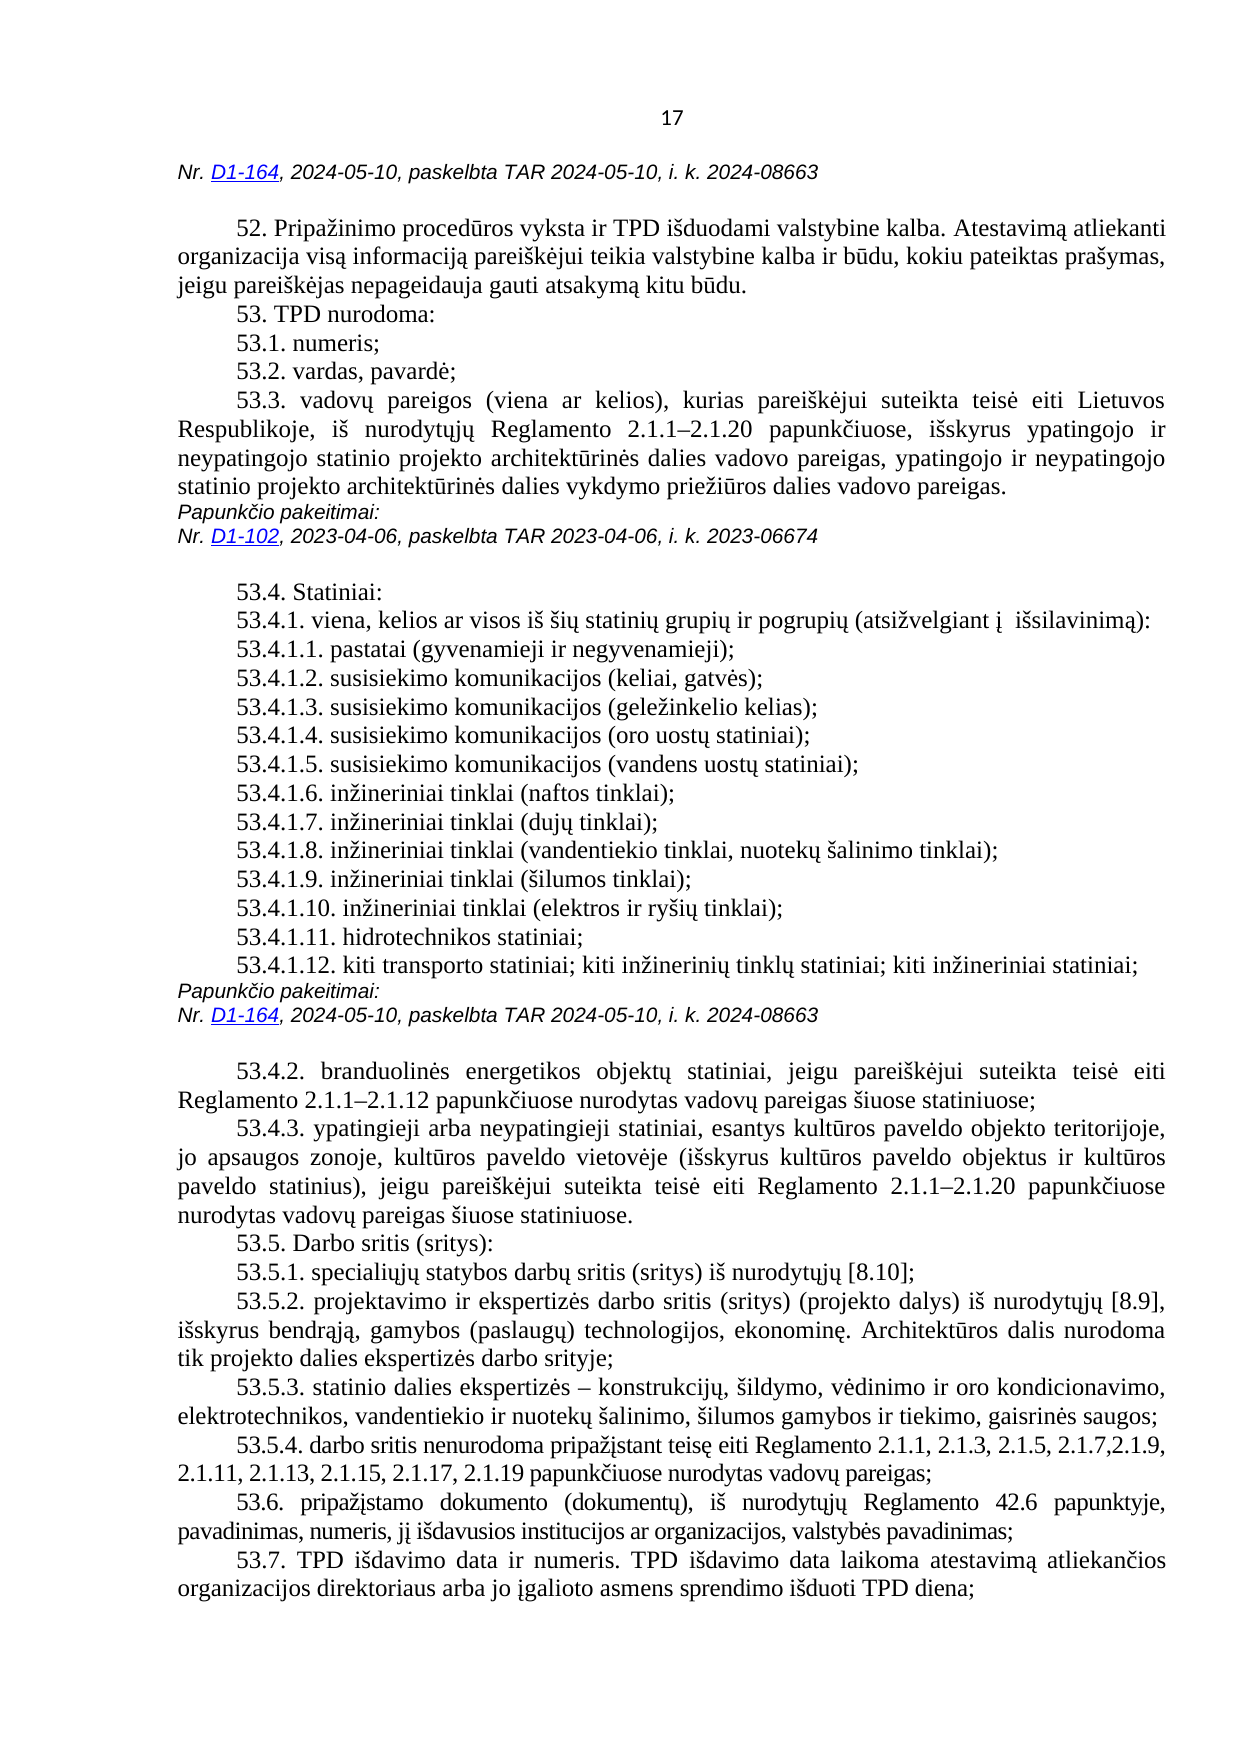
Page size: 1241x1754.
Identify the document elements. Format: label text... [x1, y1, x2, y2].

text 53.4.1.7. inžineriniai tinklai (dujų tinklai); [177, 807, 1166, 836]
text 53.4.1.1. pastatai (gyvenamieji ir negyvenamieji); [177, 634, 1166, 663]
text 53.4.2. branduolinės energetikos objektų statiniai, jeigu pareiškėjui suteikta teisė eiti Reglamento 2.1.1–2.1.12 papunkčiuose nurodytas vadovų pareigas šiuose statiniuose; [177, 1056, 1166, 1113]
text Nr. D1-164, 2024-05-10, paskelbta TAR 2024-05-10, i. k. 2024-08663 [177, 1003, 1166, 1027]
text 53.1. numeris; [177, 328, 1166, 356]
text 53.4.3. ypatingieji arba neypatingieji statiniai, esantys kultūros paveldo objekto teritorijoje, jo apsaugos zonoje, kultūros paveldo vietovėje (išskyrus kultūros paveldo objektus ir kultūros paveldo statinius), jeigu pareiškėjui suteikta teisė eiti Reglamento 2.1.1–2.1.20 papunkčiuose nurodytas vadovų pareigas šiuose statiniuose. [177, 1113, 1166, 1228]
text 53.4.1.3. susisiekimo komunikacijos (geležinkelio kelias); [177, 692, 1166, 721]
text 53.5.4. darbo sritis nenurodoma pripažįstant teisę eiti Reglamento 2.1.1, 2.1.3, 2.1.5, 2.1.7,2.1.9, 2.1.11, 2.1.13, 2.1.15, 2.1.17, 2.1.19 papunkčiuose nurodytas vadovų pareigas; [177, 1430, 1166, 1487]
text 53.4.1.9. inžineriniai tinklai (šilumos tinklai); [177, 864, 1166, 893]
text 53.5.1. specialiųjų statybos darbų sritis (sritys) iš nurodytųjų [8.10]; [177, 1257, 1166, 1286]
text 53.4.1.5. susisiekimo komunikacijos (vandens uostų statiniai); [177, 749, 1166, 778]
text 53.5. Darbo sritis (sritys): [177, 1228, 1166, 1257]
text 53.4.1.2. susisiekimo komunikacijos (keliai, gatvės); [177, 663, 1166, 692]
text Papunkčio pakeitimai: [177, 979, 1166, 1003]
text 53.4. Statiniai: [177, 577, 1166, 606]
text 53.4.1. viena, kelios ar visos iš šių statinių grupių ir pogrupių (atsižvelgiant į išsilavinimą): [177, 606, 1166, 634]
text 53.2. vardas, pavardė; [177, 356, 1166, 385]
text 52. Pripažinimo procedūros vyksta ir TPD išduodami valstybine kalba. Atestavimą atliekanti organizacija visą informaciją pareiškėjui teikia valstybine kalba ir būdu, kokiu pateiktas prašymas, jeigu pareiškėjas nepageidauja gauti atsakymą kitu būdu. [177, 213, 1166, 299]
text 53.4.1.8. inžineriniai tinklai (vandentiekio tinklai, nuotekų šalinimo tinklai); [177, 836, 1166, 864]
text Nr. D1-102, 2023-04-06, paskelbta TAR 2023-04-06, i. k. 2023-06674 [177, 524, 1166, 548]
text Papunkčio pakeitimai: [177, 500, 1166, 524]
text Nr. D1-164, 2024-05-10, paskelbta TAR 2024-05-10, i. k. 2024-08663 [177, 160, 1166, 184]
text 53.7. TPD išdavimo data ir numeris. TPD išdavimo data laikoma atestavimą atliekančios organizacijos direktoriaus arba jo įgalioto asmens sprendimo išduoti TPD diena; [177, 1545, 1166, 1602]
text 53.5.3. statinio dalies ekspertizės – konstrukcijų, šildymo, vėdinimo ir oro kondicionavimo, elektrotechnikos, vandentiekio ir nuotekų šalinimo, šilumos gamybos ir tiekimo, gaisrinės saugos; [177, 1372, 1166, 1430]
text 53.6. pripažįstamo dokumento (dokumentų), iš nurodytųjų Reglamento 42.6 papunktyje, pavadinimas, numeris, jį išdavusios institucijos ar organizacijos, valstybės pavadinimas; [177, 1487, 1166, 1545]
text 53.4.1.4. susisiekimo komunikacijos (oro uostų statiniai); [177, 721, 1166, 749]
text 53. TPD nurodoma: [177, 299, 1166, 328]
text 53.3. vadovų pareigos (viena ar kelios), kurias pareiškėjui suteikta teisė eiti Lietuvos Respublikoje, iš nurodytųjų Reglamento 2.1.1–2.1.20 papunkčiuose, išskyrus ypatingojo ir neypatingojo statinio projekto architektūrinės dalies vadovo pareigas, ypatingojo ir neypatingojo statinio projekto architektūrinės dalies vykdymo priežiūros dalies vadovo pareigas. [177, 385, 1166, 500]
text 53.5.2. projektavimo ir ekspertizės darbo sritis (sritys) (projekto dalys) iš nurodytųjų [8.9], išskyrus bendrąją, gamybos (paslaugų) technologijos, ekonominę. Architektūros dalis nurodoma tik projekto dalies ekspertizės darbo srityje; [177, 1286, 1166, 1372]
text 53.4.1.12. kiti transporto statiniai; kiti inžinerinių tinklų statiniai; kiti inžineriniai statiniai; [177, 951, 1166, 979]
text 53.4.1.6. inžineriniai tinklai (naftos tinklai); [177, 778, 1166, 807]
text 53.4.1.10. inžineriniai tinklai (elektros ir ryšių tinklai); [177, 893, 1166, 922]
text 53.4.1.11. hidrotechnikos statiniai; [177, 922, 1166, 951]
